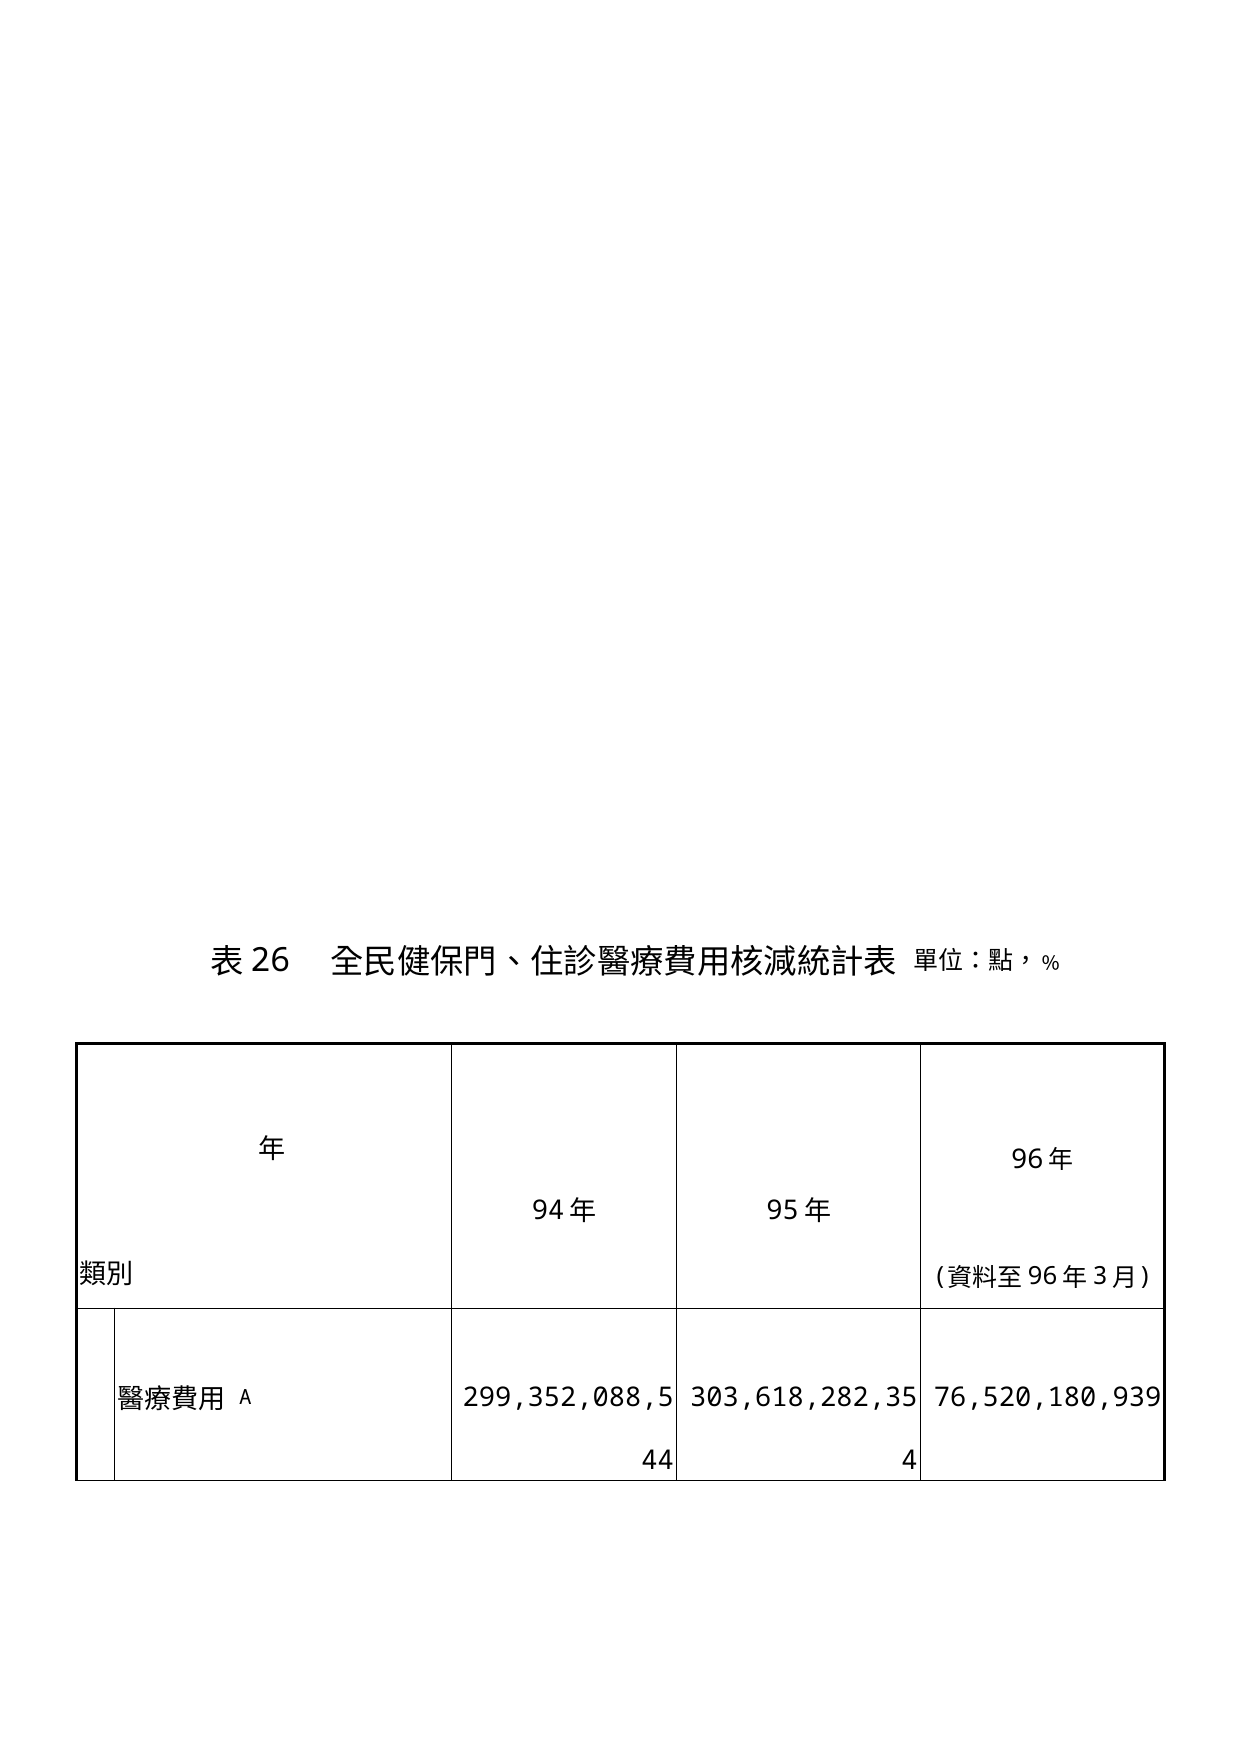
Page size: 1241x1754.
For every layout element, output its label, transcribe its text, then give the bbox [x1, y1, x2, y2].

table_cell 醫療費用 A [115, 1309, 451, 1479]
table_cell 303,618,282,354 [677, 1309, 920, 1479]
table_cell 76,520,180,939 [921, 1309, 1163, 1479]
text 表26 全民健保門、住診醫療費用核減統計表 單位：點，﹪ [130, 917, 1144, 979]
table_header 94年 [452, 1045, 676, 1308]
table_header 95年 [677, 1045, 920, 1308]
table_cell 299,352,088,544 [452, 1309, 676, 1479]
table_cell [78, 1309, 114, 1479]
table_header 年 類別 [78, 1045, 451, 1308]
table_header 96年 (資料至96年3月) [921, 1045, 1163, 1308]
